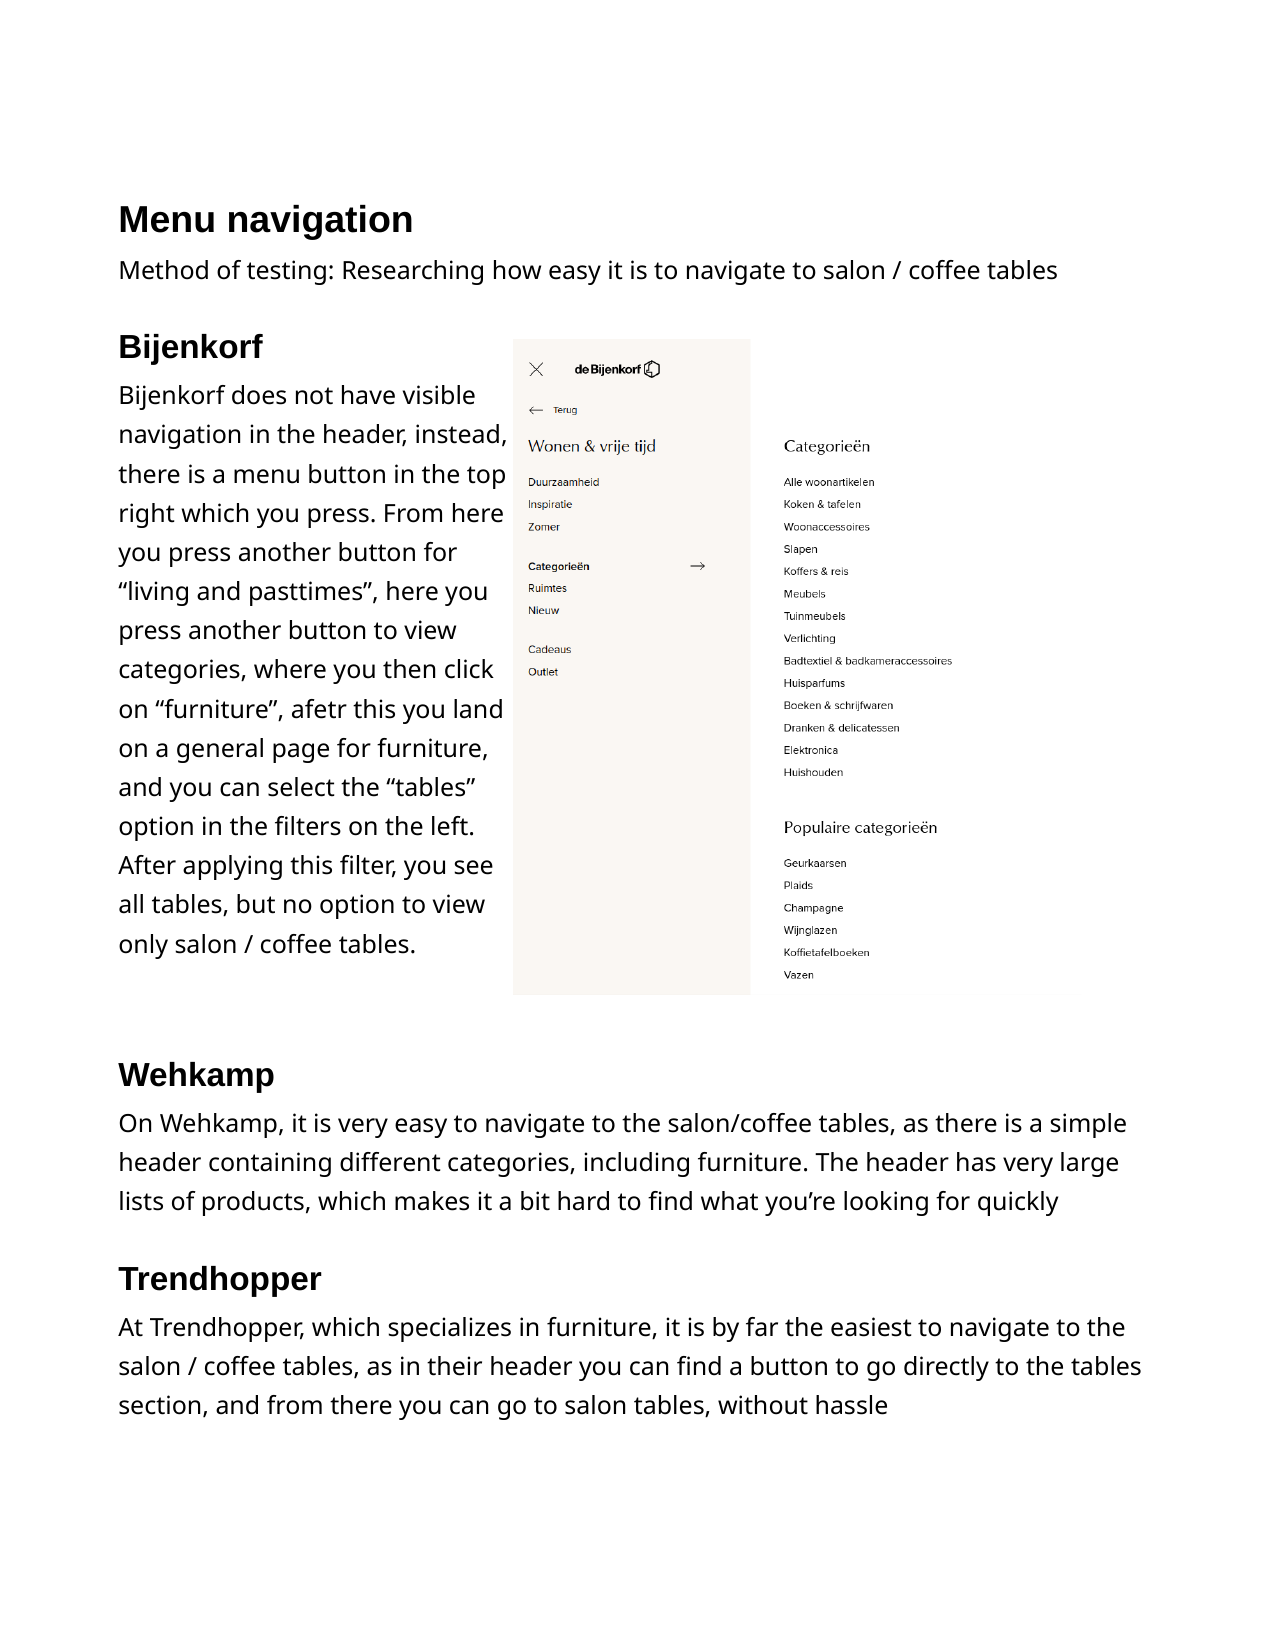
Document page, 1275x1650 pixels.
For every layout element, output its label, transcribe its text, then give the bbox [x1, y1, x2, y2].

subtitle Menu navigation [118, 197, 1157, 240]
text At Trendhopper, which specializes in furniture, it is by far the easiest to navigate to the salon / coffee tables, as in their header you can find a button to go directly to the tables section, and from there you can go to salon tables, without hassle [118, 1309, 1157, 1422]
subtitle Bijenkorf [118, 327, 1157, 366]
subtitle Trendhopper [118, 1258, 1157, 1297]
subtitle Wehkamp [118, 1055, 1157, 1093]
picture [513, 339, 1082, 995]
text On Wehkamp, it is very easy to navigate to the salon/coffee tables, as there is a simple header containing different categories, including furniture. The header has very large lists of products, which makes it a bit hard to find what you’re looking for quickly [118, 1106, 1157, 1218]
text Method of testing: Researching how easy it is to navigate to salon / coffee tables [118, 252, 1157, 287]
text [1082, 378, 1157, 960]
text Bijenkorf does not have visible navigation in the header, instead, there is a menu button in the top right which you press. From here you press another button for “living and pasttimes”, here you press another button to view categories, where you then click on “furniture”, afetr this you land on a general page for furniture, and you can select the “tables” option in the filters on the left. After applying this filter, you see all tables, but no option to view only salon / coffee tables. [118, 378, 513, 960]
